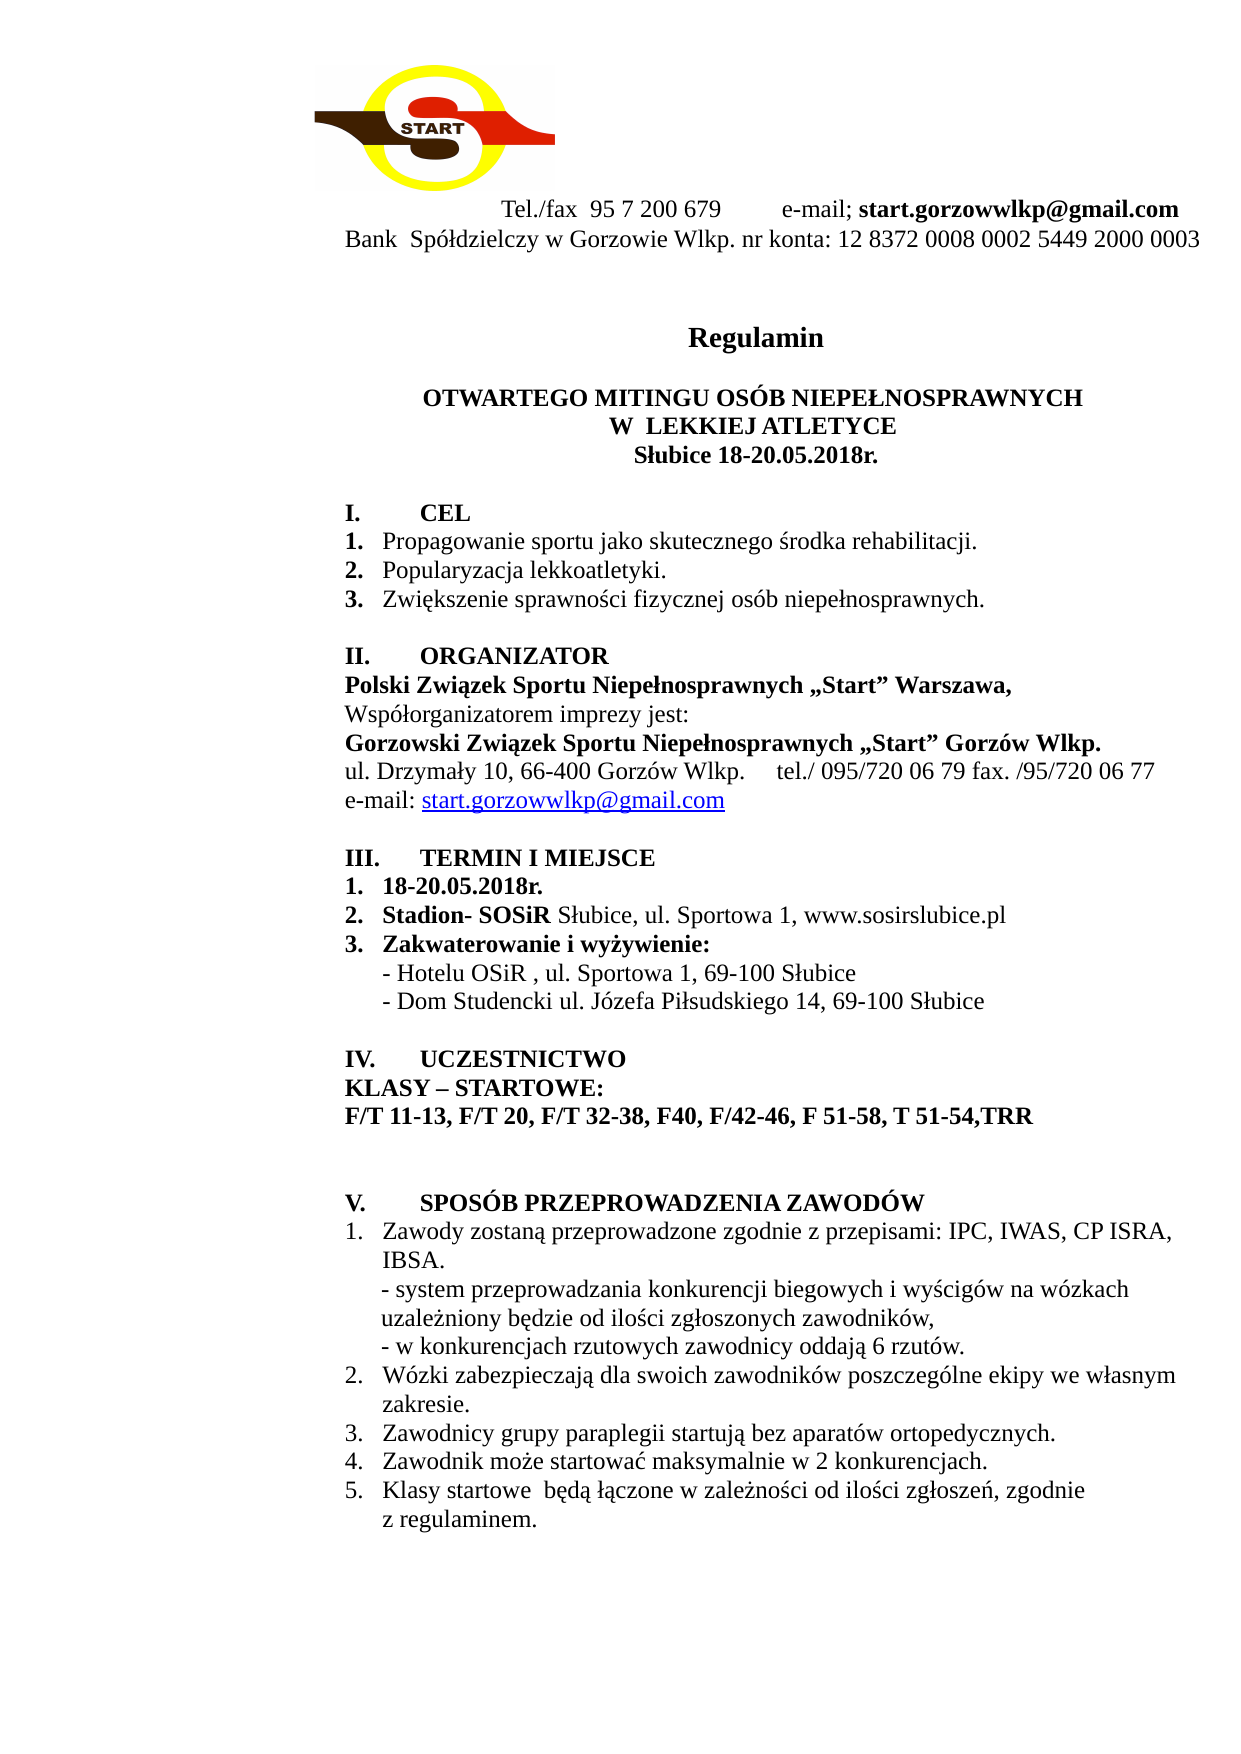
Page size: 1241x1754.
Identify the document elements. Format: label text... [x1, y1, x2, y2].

text Polski Związek Sportu Niepełnosprawnych „Start” Warszawa, [344, 670, 1205, 699]
list Wózki zabezpieczają dla swoich zawodników poszczególne ekipy we własnym zakresie. [344, 1360, 1205, 1418]
text - Hotelu OSiR , ul. Sportowa 1, 69-100 Słubice [382, 958, 1205, 986]
text Gorzowski Związek Sportu Niepełnosprawnych „Start” Gorzów Wlkp. [344, 728, 1205, 756]
list Stadion- SOSiR Słubice, ul. Sportowa 1, www.sosirslubice.pl [344, 900, 1205, 929]
picture [314, 65, 555, 191]
text - system przeprowadzania konkurencji biegowych i wyścigów na wózkach uzależniony będzie od ilości zgłoszonych zawodników, [381, 1274, 1205, 1331]
text ul. Drzymały 10, 66-400 Gorzów Wlkp. tel./ 095/720 06 79 fax. /95/720 06 77 [344, 756, 1205, 785]
text KLASY – STARTOWE: [344, 1073, 1205, 1101]
text OTWARTEGO MITINGU OSÓB NIEPEŁNOSPRAWNYCH [307, 383, 1205, 411]
text - Dom Studencki ul. Józefa Piłsudskiego 14, 69-100 Słubice [382, 986, 1205, 1015]
list Propagowanie sportu jako skutecznego środka rehabilitacji. [344, 526, 1205, 555]
list Zawodnik może startować maksymalnie w 2 konkurencjach. [344, 1446, 1205, 1475]
list Zawody zostaną przeprowadzone zgodnie z przepisami: IPC, IWAS, CP ISRA, IBSA. [344, 1216, 1205, 1274]
list TERMIN I MIEJSCE [344, 843, 1205, 871]
list Popularyzacja lekkoatletyki. [344, 555, 1205, 584]
list 18-20.05.2018r. [344, 871, 1205, 900]
text Tel./fax 95 7 200 679 e-mail; start.gorzowwlkp@gmail.com [307, 59, 1205, 224]
list Zwiększenie sprawności fizycznej osób niepełnosprawnych. [344, 584, 1205, 613]
text Bank Spółdzielczy w Gorzowie Wlkp. nr konta: 12 8372 0008 0002 5449 2000 0003 [307, 224, 1205, 253]
text - w konkurencjach rzutowych zawodnicy oddają 6 rzutów. [381, 1331, 1205, 1360]
text Regulamin [307, 320, 1205, 354]
list CEL [344, 498, 1205, 526]
text z regulaminem. [344, 1504, 1205, 1533]
list Zakwaterowanie i wyżywienie: [344, 929, 1205, 958]
text e-mail: start.gorzowwlkp@gmail.com [344, 785, 1205, 814]
text F/T 11-13, F/T 20, F/T 32-38, F40, F/42-46, F 51-58, T 51-54,TRR [344, 1101, 1205, 1130]
text W LEKKIEJ ATLETYCE [307, 411, 1205, 440]
text Słubice 18-20.05.2018r. [307, 440, 1205, 469]
list Zawodnicy grupy paraplegii startują bez aparatów ortopedycznych. [344, 1418, 1205, 1446]
list UCZESTNICTWO [344, 1044, 1205, 1073]
list ORGANIZATOR [344, 641, 1205, 670]
list Klasy startowe będą łączone w zależności od ilości zgłoszeń, zgodnie [344, 1475, 1205, 1504]
list SPOSÓB PRZEPROWADZENIA ZAWODÓW [344, 1188, 1205, 1216]
text Współorganizatorem imprezy jest: [307, 699, 1205, 728]
